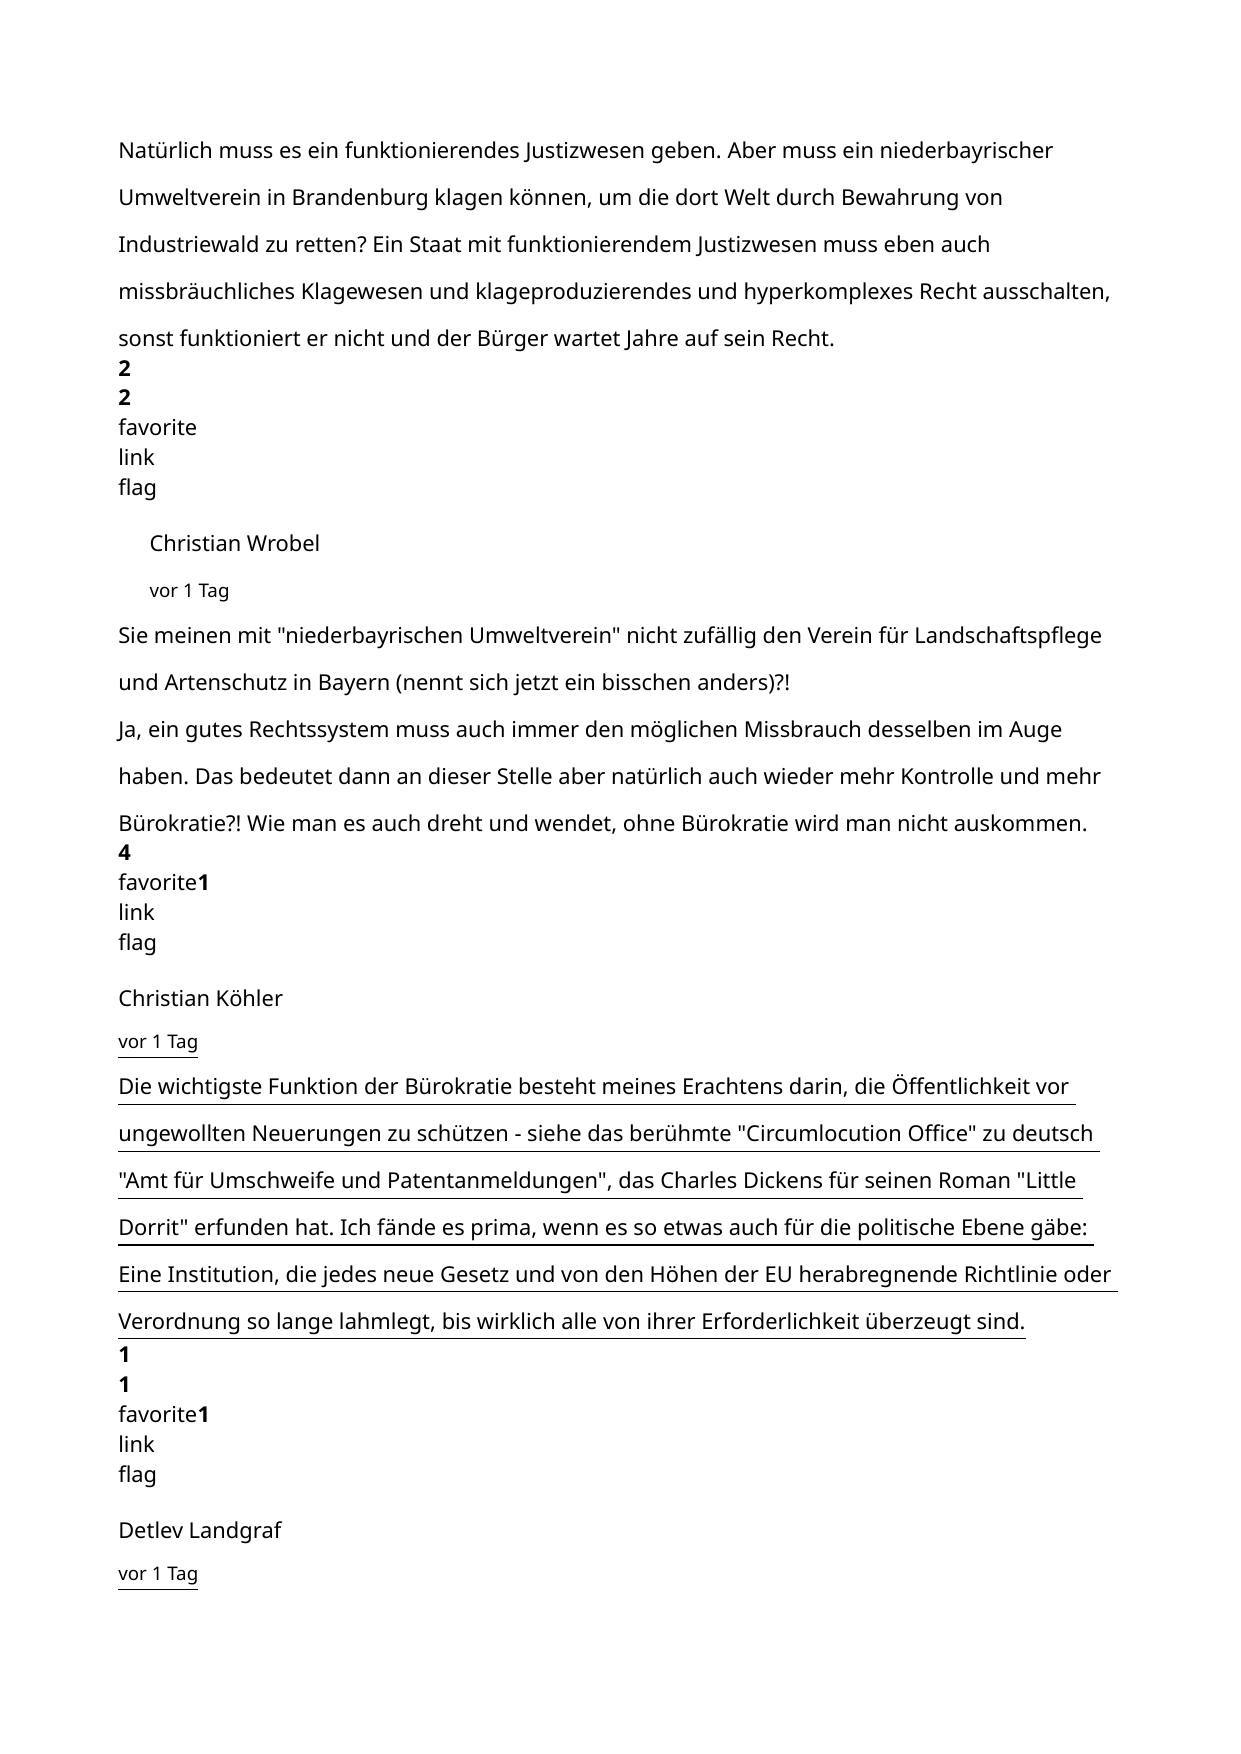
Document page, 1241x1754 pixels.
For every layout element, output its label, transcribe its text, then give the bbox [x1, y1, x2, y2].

text 4 [118, 837, 1122, 867]
text Sie meinen mit "niederbayrischen Umweltverein" nicht zufällig den Verein für Landschaftspflege und Artenschutz in Bayern (nennt sich jetzt ein bisschen anders)?! Ja, ein gutes Rechtssystem muss auch immer den möglichen Missbrauch desselben im Auge haben. Das bedeutet dann an dieser Stelle aber natürlich auch wieder mehr Kontrolle und mehr Bürokratie?! Wie man es auch dreht und wendet, ohne Bürokratie wird man nicht auskommen. [118, 603, 1122, 837]
text Die wichtigste Funktion der Bürokratie besteht meines Erachtens darin, die Öffentlichkeit vor ungewollten Neuerungen zu schützen - siehe das berühmte "Circumlocution Office" zu deutsch "Amt für Umschweife und Patentanmeldungen", das Charles Dickens für seinen Roman "Little Dorrit" erfunden hat. Ich fände es prima, wenn es so etwas auch für die politische Ebene gäbe: Eine Institution, die jedes neue Gesetz und von den Höhen der EU herabregnende Richtlinie oder Verordnung so lange lahmlegt, bis wirklich alle von ihrer Erforderlichkeit überzeugt sind. [118, 1058, 1122, 1339]
text Natürlich muss es ein funktionierendes Justizwesen geben. Aber muss ein niederbayrischer Umweltverein in Brandenburg klagen können, um die dort Welt durch Bewahrung von Industriewald zu retten? Ein Staat mit funktionierendem Justizwesen muss eben auch missbräuchliches Klagewesen und klageproduzierendes und hyperkomplexes Recht ausschalten, sonst funktioniert er nicht und der Bürger wartet Jahre auf sein Recht. [118, 118, 1122, 352]
text 2 [118, 382, 1122, 412]
text link [118, 897, 1122, 927]
text Christian Wrobel [149, 517, 1114, 558]
text Detlev Landgraf [118, 1504, 1114, 1544]
text 1 [118, 1339, 1122, 1369]
text favorite1 [118, 1399, 1122, 1429]
text Christian Köhler [118, 972, 1114, 1013]
text flag [118, 1458, 1122, 1488]
text vor 1 Tag [149, 573, 1122, 603]
text favorite1 [118, 867, 1122, 897]
text flag [118, 927, 1122, 957]
text favorite [118, 412, 1122, 442]
text vor 1 Tag [118, 1560, 1122, 1590]
text 2 [118, 352, 1122, 382]
text link [118, 1429, 1122, 1458]
text flag [118, 472, 1122, 501]
text link [118, 442, 1122, 472]
text 1 [118, 1369, 1122, 1399]
text vor 1 Tag [118, 1028, 1122, 1058]
